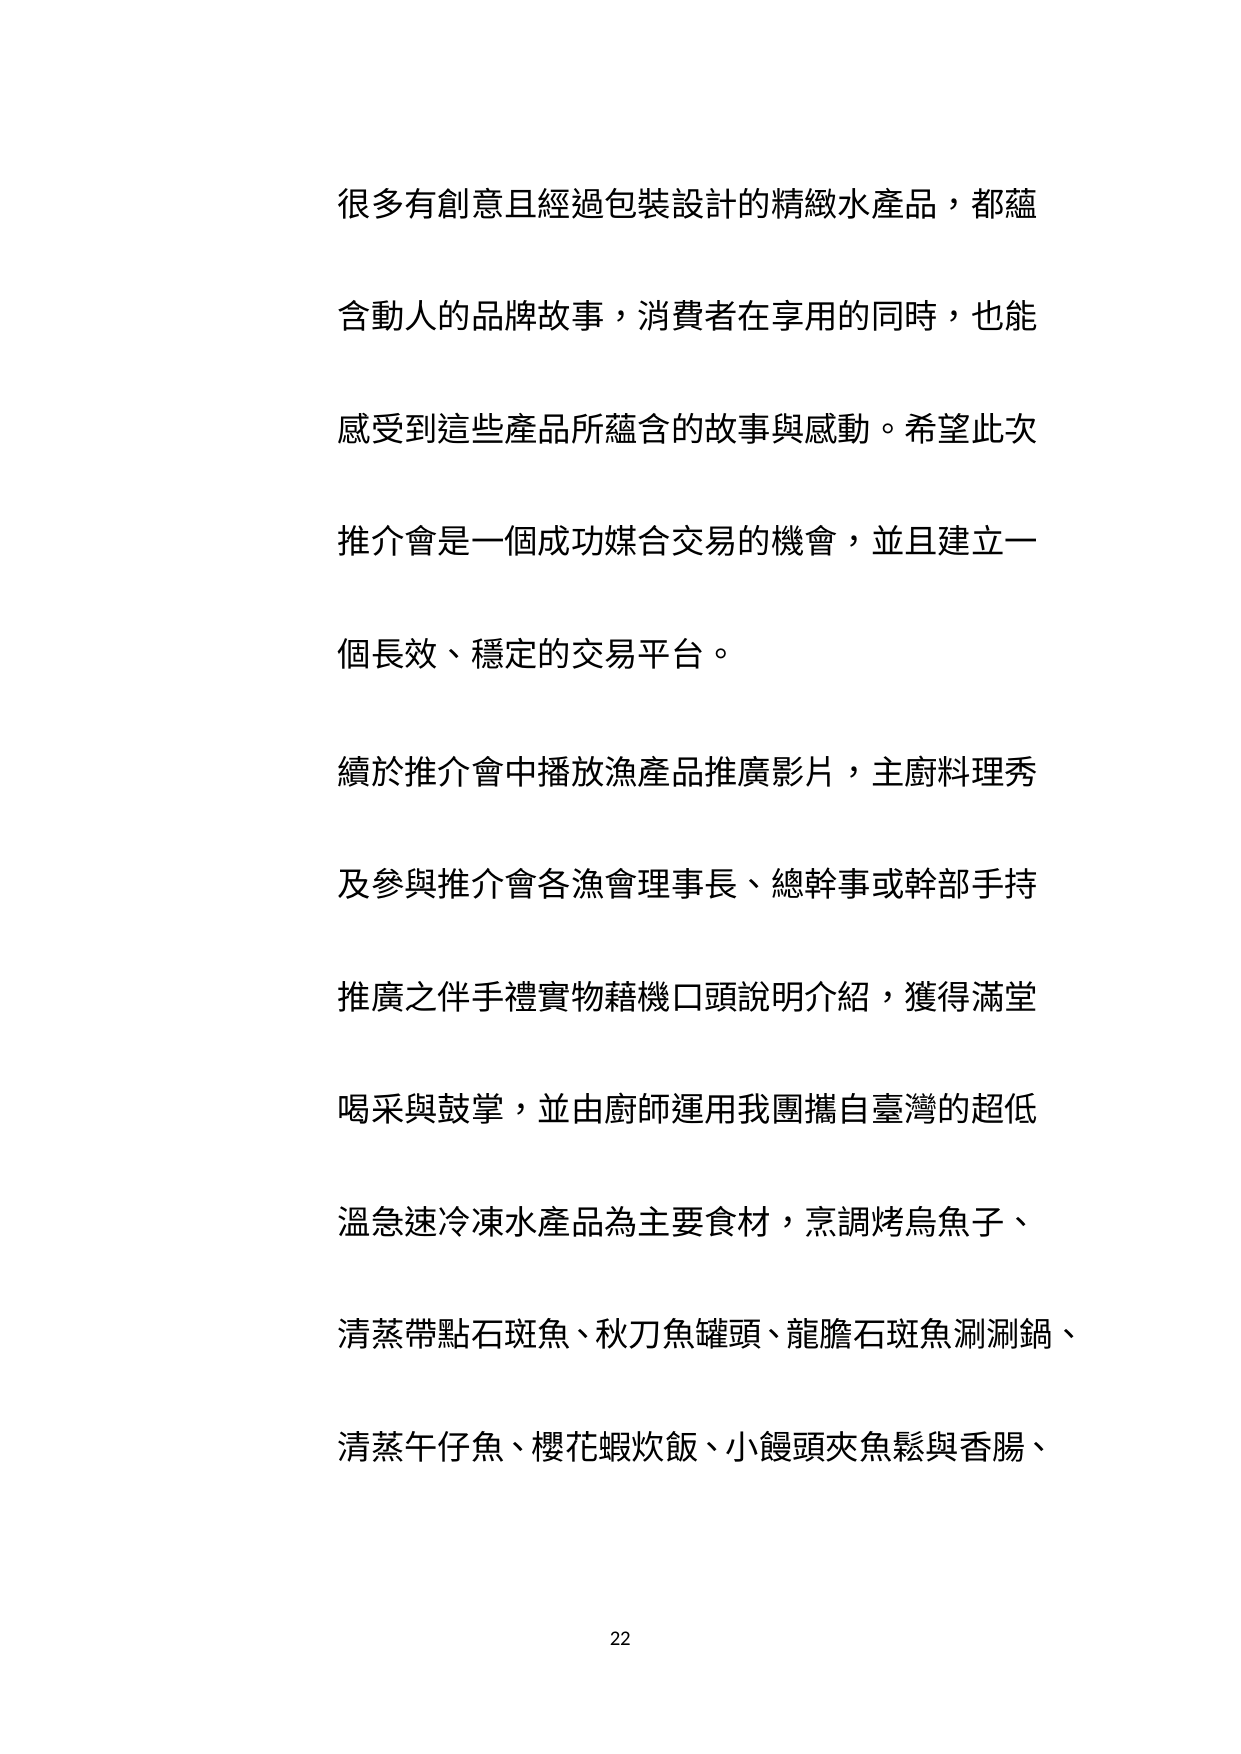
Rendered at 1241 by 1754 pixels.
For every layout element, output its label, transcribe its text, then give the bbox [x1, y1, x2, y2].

text 很多有創意且經過包裝設計的精緻水產品，都蘊含動人的品牌故事，消費者在享用的同時，也能感受到這些產品所蘊含的故事與感動。希望此次推介會是一個成功媒合交易的機會，並且建立一個長效、穩定的交易平台。 [337, 164, 1053, 689]
text 續於推介會中播放漁產品推廣影片，主廚料理秀及參與推介會各漁會理事長、總幹事或幹部手持推廣之伴手禮實物藉機口頭說明介紹，獲得滿堂喝采與鼓掌，並由廚師運用我團攜自臺灣的超低溫急速冷凍水產品為主要食材，烹調烤烏魚子、清蒸帶點石斑魚、秋刀魚罐頭、龍膽石斑魚涮涮鍋、清蒸午仔魚、櫻花蝦炊飯、小饅頭夾魚鬆與香腸、麻椒星雞魚、虱目魚肚龍鬚麵等魚產佳餚，供現場約180位來自我團及參與臺灣鱻魚產品推介會之大陸人士共同品嚐，並在每桌安排1-2位我團區漁會理事長、總幹事或幹部於品嚐推介會中介紹推介佳餚所使用的漁產食材，氣氛熱絡，與會者甚感盡歡，達到推介臺灣漁產品使用於家庭餐飲之目的。 [337, 732, 1053, 1482]
